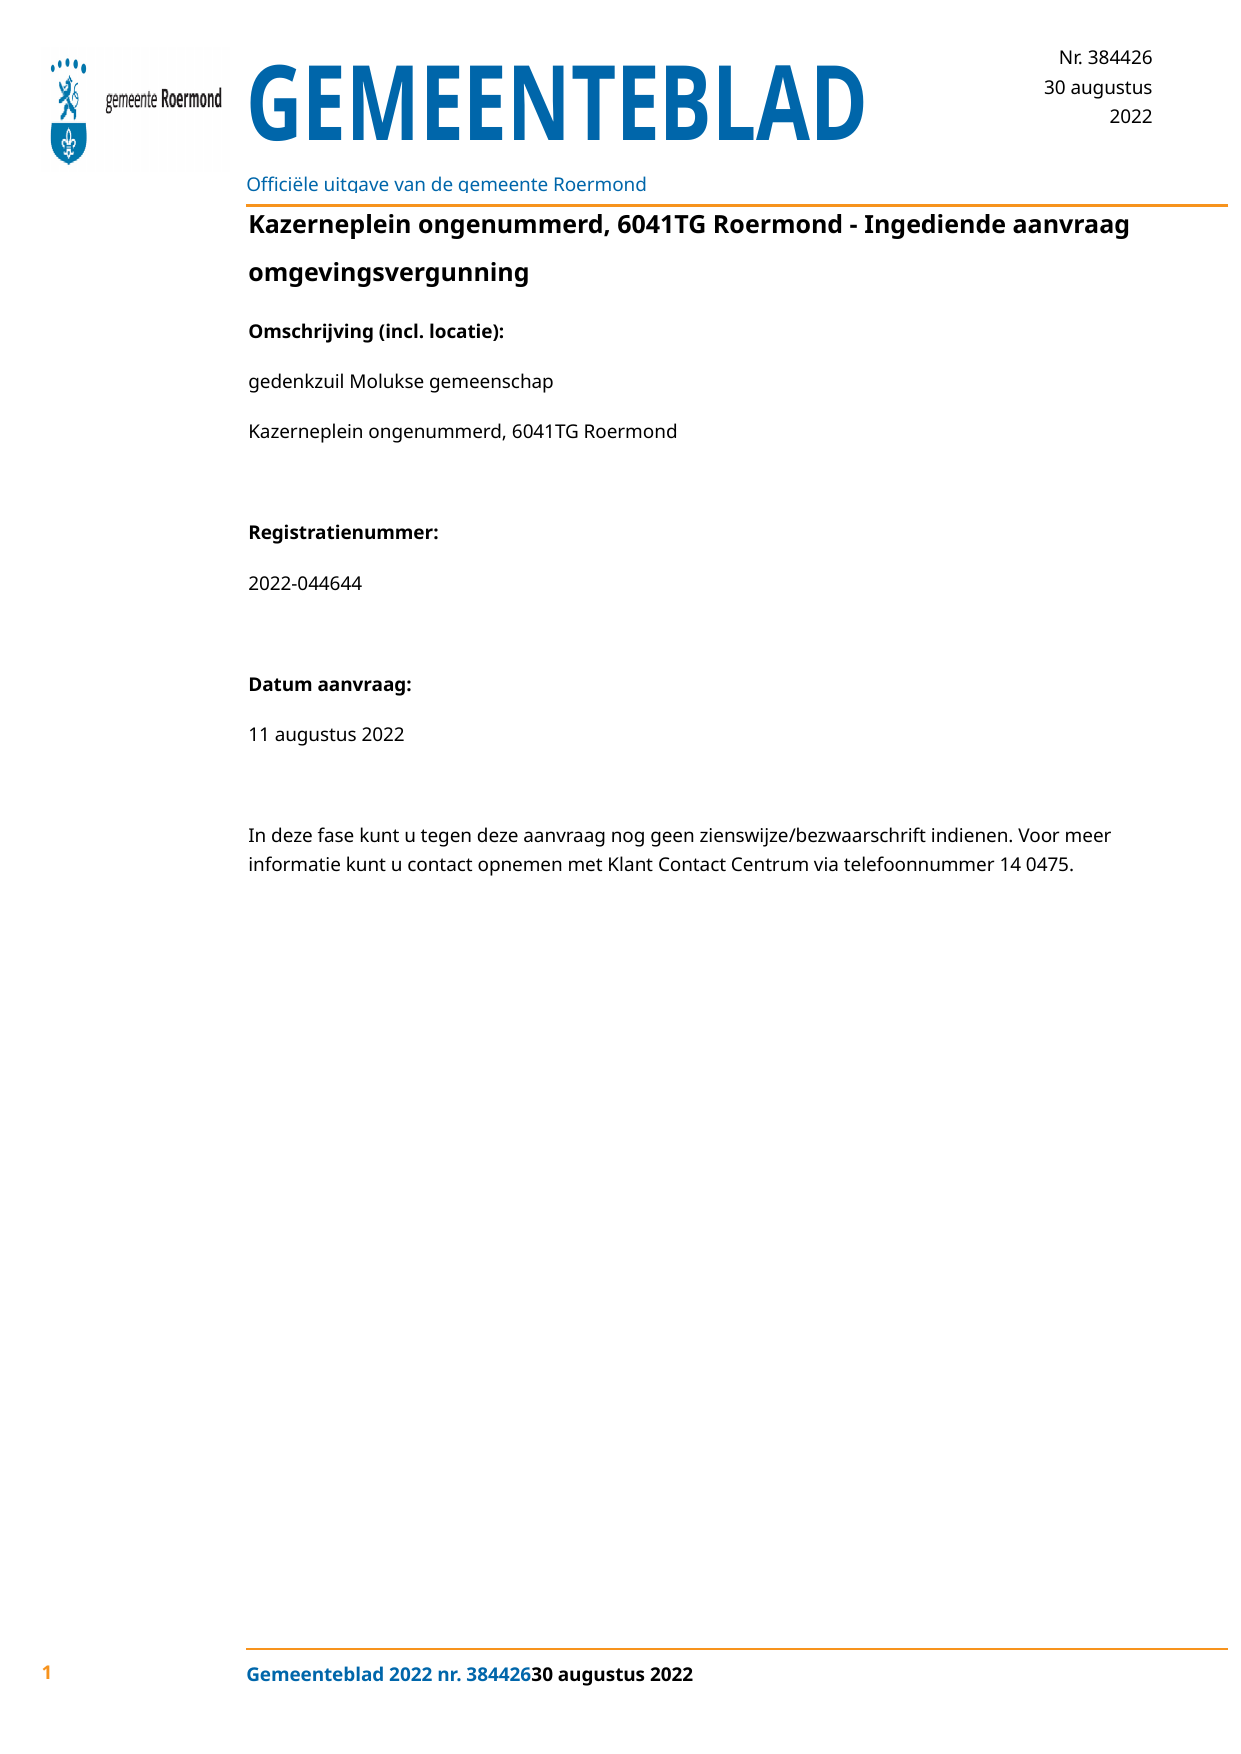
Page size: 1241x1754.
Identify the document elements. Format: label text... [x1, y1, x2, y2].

text In deze fase kunt u tegen deze aanvraag nog geen zienswijze/bezwaarschrift indienen. Voor meer informatie kunt u contact opnemen met Klant Contact Centrum via telefoonnummer 14 0475. [248, 822, 1152, 877]
text gedenkzuil Molukse gemeenschap [248, 368, 1152, 394]
picture [41, 47, 231, 172]
text Kazerneplein ongenummerd, 6041TG Roermond - Ingediende aanvraag omgevingsvergunning [248, 207, 1152, 288]
text Datum aanvraag: [248, 671, 1152, 697]
text Omschrijving (incl. locatie): [248, 318, 1152, 344]
text 2022-044644 [248, 570, 1152, 596]
text Registratienummer: [248, 519, 1152, 545]
text Kazerneplein ongenummerd, 6041TG Roermond [248, 419, 1152, 444]
text 11 augustus 2022 [248, 721, 1152, 747]
